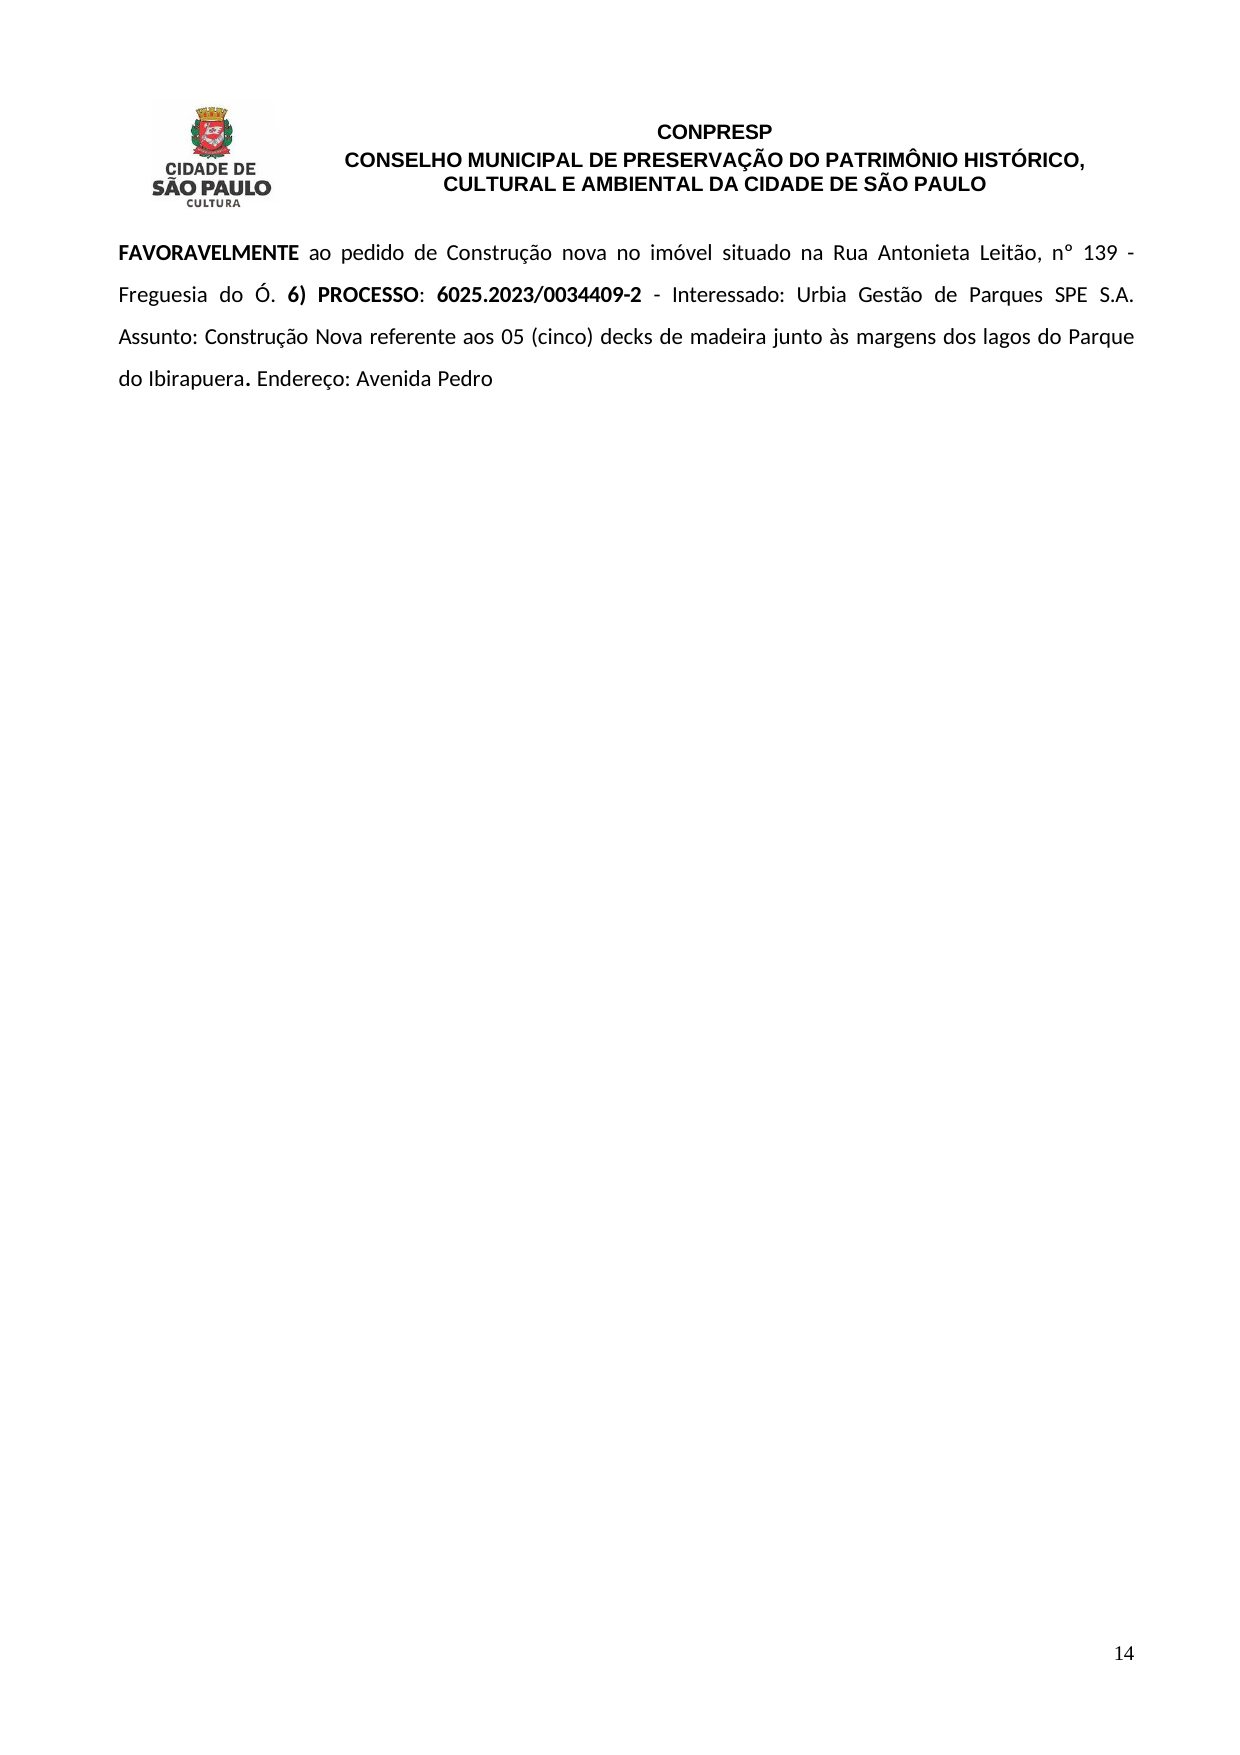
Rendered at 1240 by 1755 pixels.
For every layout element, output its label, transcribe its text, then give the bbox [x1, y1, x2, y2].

text FAVORAVELMENTE ao pedido de Construção nova no imóvel situado na Rua Antonieta Leitão, nº 139 - Freguesia do Ó. 6) PROCESSO: 6025.2023/0034409-2 - Interessado: Urbia Gestão de Parques SPE S.A. Assunto: Construção Nova referente aos 05 (cinco) decks de madeira junto às margens dos lagos do Parque do Ibirapuera. Endereço: Avenida Pedro [118, 238, 1135, 392]
